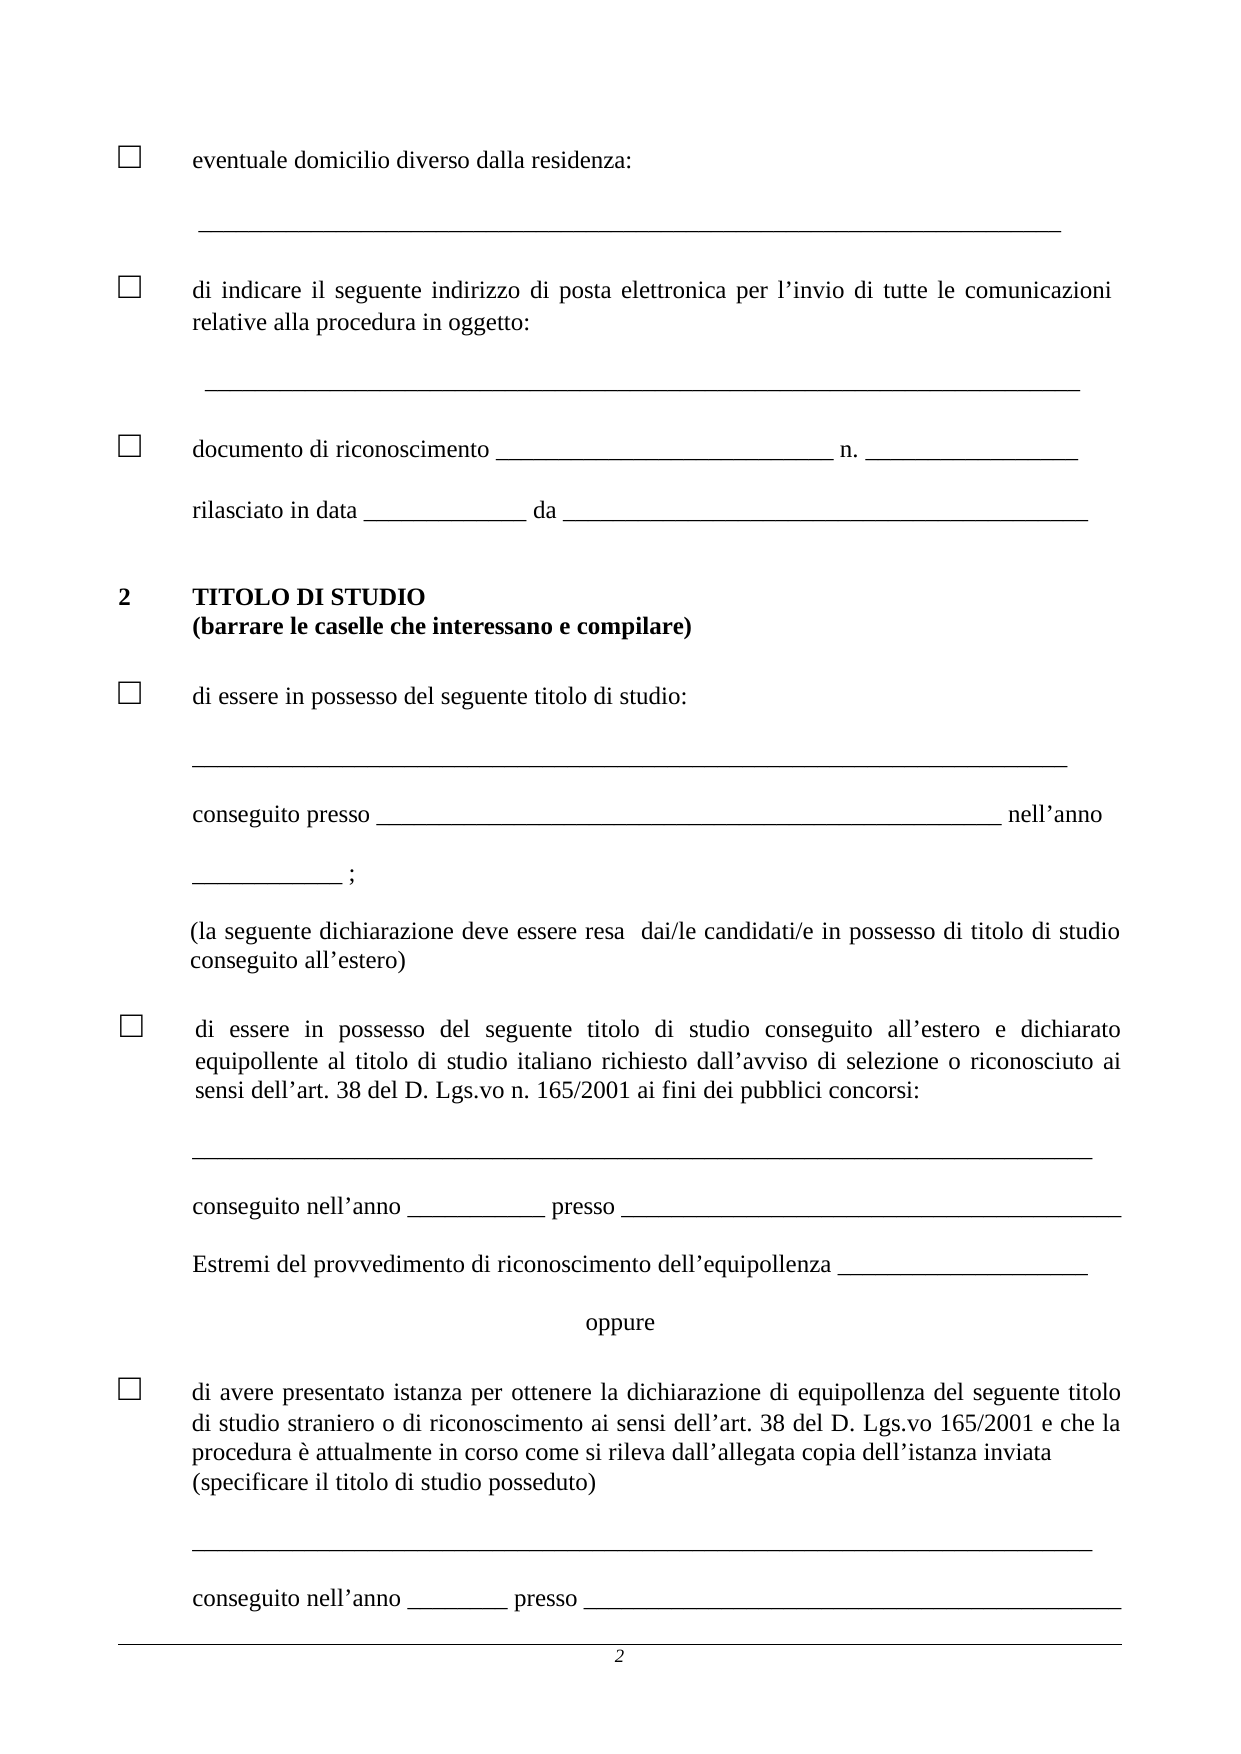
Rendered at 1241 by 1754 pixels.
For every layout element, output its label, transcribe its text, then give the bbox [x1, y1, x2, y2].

text rilasciato in data _____________ da __________________________________________ [118, 495, 1122, 524]
text □ di essere in possesso del seguente titolo di studio conseguito all’estero e dichiarato equipollente al titolo di studio italiano richiesto dall’avviso di selezione o riconosciuto ai sensi dell’art. 38 del D. Lgs.vo n. 165/2001 ai fini dei pubblici concorsi: [120, 1003, 1122, 1104]
text ________________________________________________________________________ [118, 1133, 1122, 1162]
text □ di essere in possesso del seguente titolo di studio: [118, 669, 1122, 712]
text oppure [118, 1307, 1122, 1336]
text ____________ ; [118, 857, 1122, 886]
text _____________________________________________________________________ [118, 206, 1122, 234]
text □ documento di riconoscimento ___________________________ n. _________________ [118, 423, 1122, 466]
text (specificare il titolo di studio posseduto) [118, 1466, 1122, 1495]
text conseguito nell’anno ________ presso ___________________________________________ [118, 1583, 1122, 1612]
text Estremi del provvedimento di riconoscimento dell’equipollenza ____________________ [118, 1249, 1122, 1278]
text □ di avere presentato istanza per ottenere la dichiarazione di equipollenza del seguente titolo di studio straniero o di riconoscimento ai sensi dell’art. 38 del D. Lgs.vo 165/2001 e che la procedura è attualmente in corso come si rileva dall’allegata copia dell’istanza inviata [118, 1365, 1122, 1466]
text □ eventuale domicilio diverso dalla residenza: [118, 133, 1122, 176]
text (la seguente dichiarazione deve essere resa dai/le candidati/e in possesso di titolo di studio conseguito all’estero) [120, 916, 1122, 974]
text 2 TITOLO DI STUDIO [118, 582, 1122, 611]
text ______________________________________________________________________ [118, 365, 1122, 394]
text conseguito presso __________________________________________________ nell’anno [118, 799, 1122, 828]
text conseguito nell’anno ___________ presso ________________________________________ [118, 1191, 1122, 1220]
text ______________________________________________________________________ [118, 741, 1122, 770]
text (barrare le caselle che interessano e compilare) [118, 611, 1122, 640]
text □ di indicare il seguente indirizzo di posta elettronica per l’invio di tutte le comunicazioni relative alla procedura in oggetto: [118, 264, 1122, 336]
text ________________________________________________________________________ [118, 1524, 1122, 1553]
